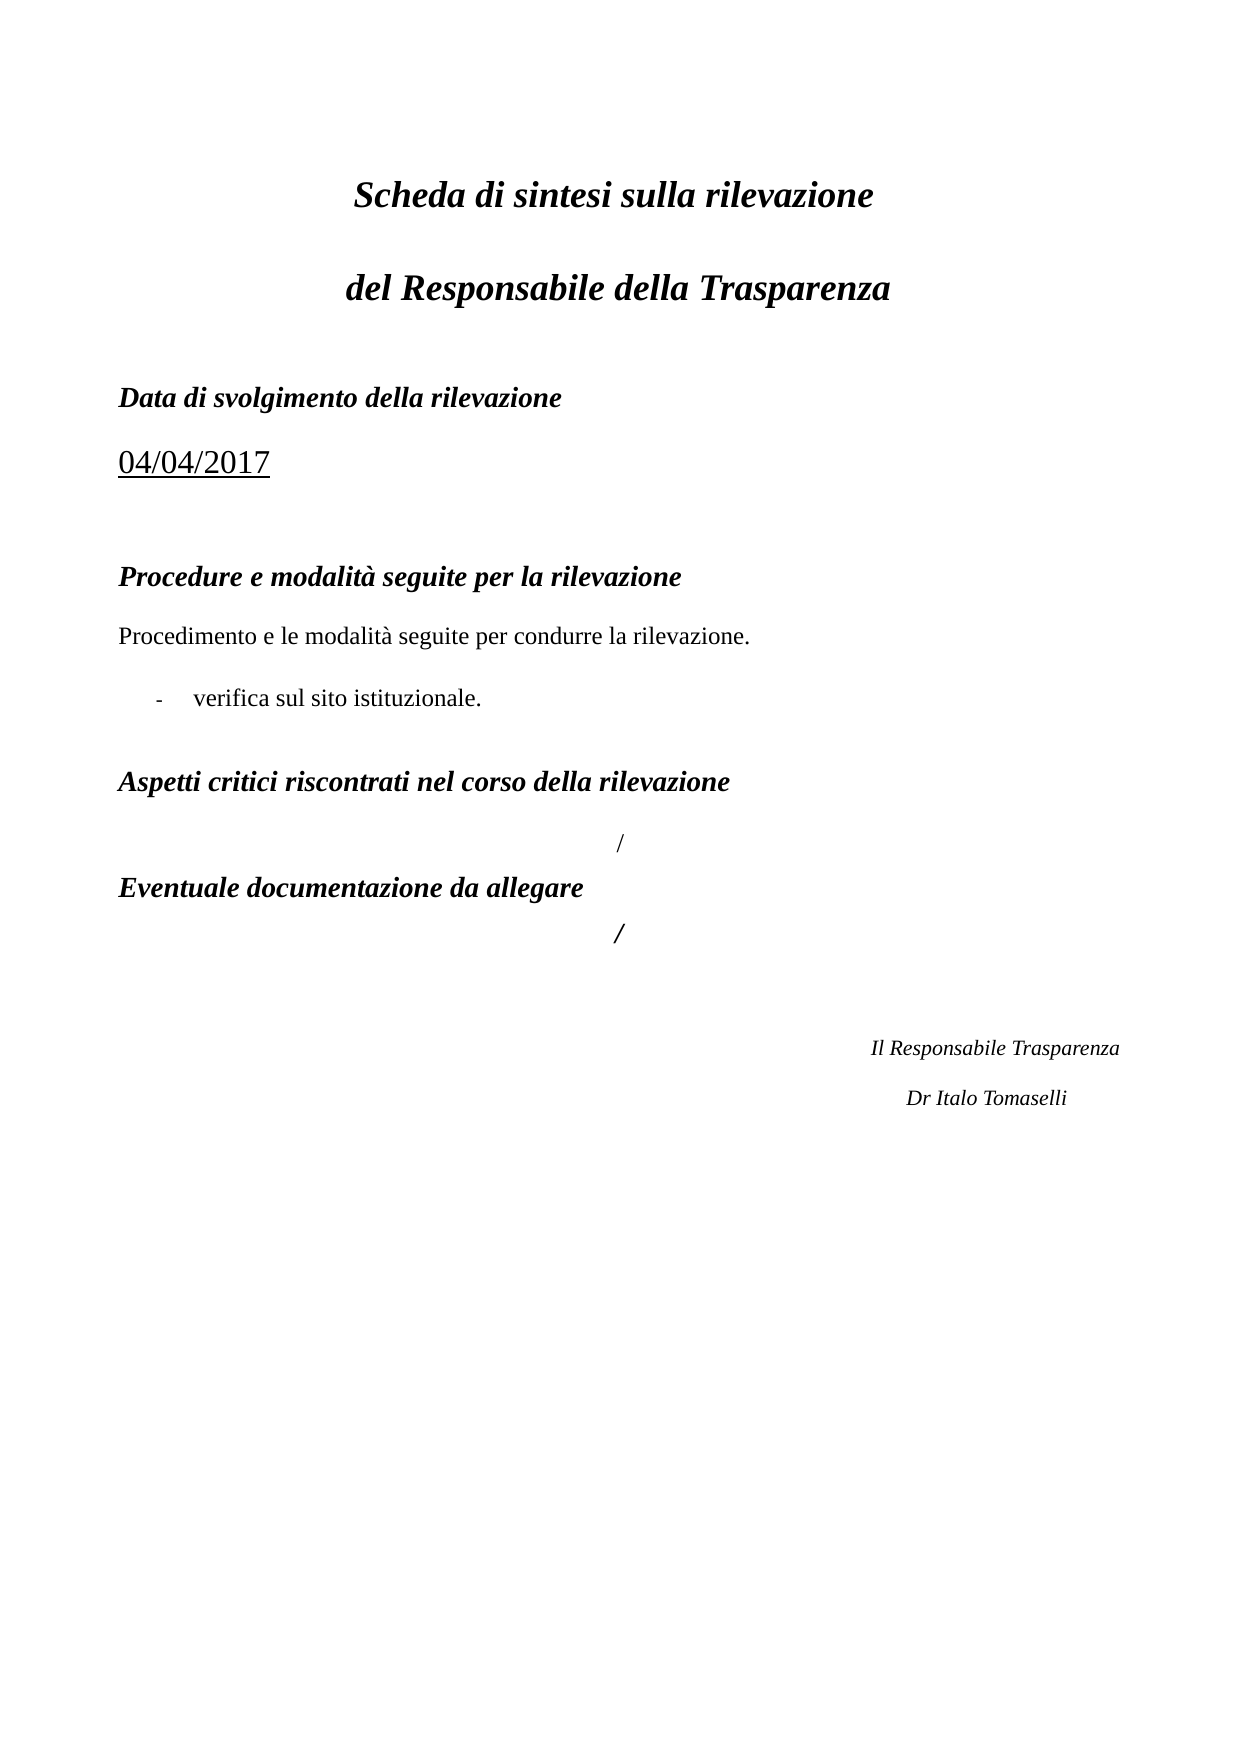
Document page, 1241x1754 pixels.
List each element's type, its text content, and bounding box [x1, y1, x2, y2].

text Aspetti critici riscontrati nel corso della rilevazione [118, 764, 1122, 797]
text Procedimento e le modalità seguite per condurre la rilevazione. [118, 621, 1122, 650]
text 04/04/2017 [118, 443, 1122, 481]
text Procedure e modalità seguite per la rilevazione [118, 559, 1122, 592]
text / [118, 916, 1122, 950]
subtitle Scheda di sintesi sulla rilevazione [118, 173, 1122, 216]
text / [118, 827, 1122, 858]
subtitle del Responsabile della Trasparenza [118, 266, 1122, 309]
text Eventuale documentazione da allegare [118, 870, 1122, 904]
text Il Responsabile Trasparenza [118, 1035, 1122, 1060]
text Dr Italo Tomaselli [118, 1085, 1069, 1110]
text Data di svolgimento della rilevazione [118, 380, 1122, 413]
list verifica sul sito istituzionale. [156, 683, 1122, 712]
